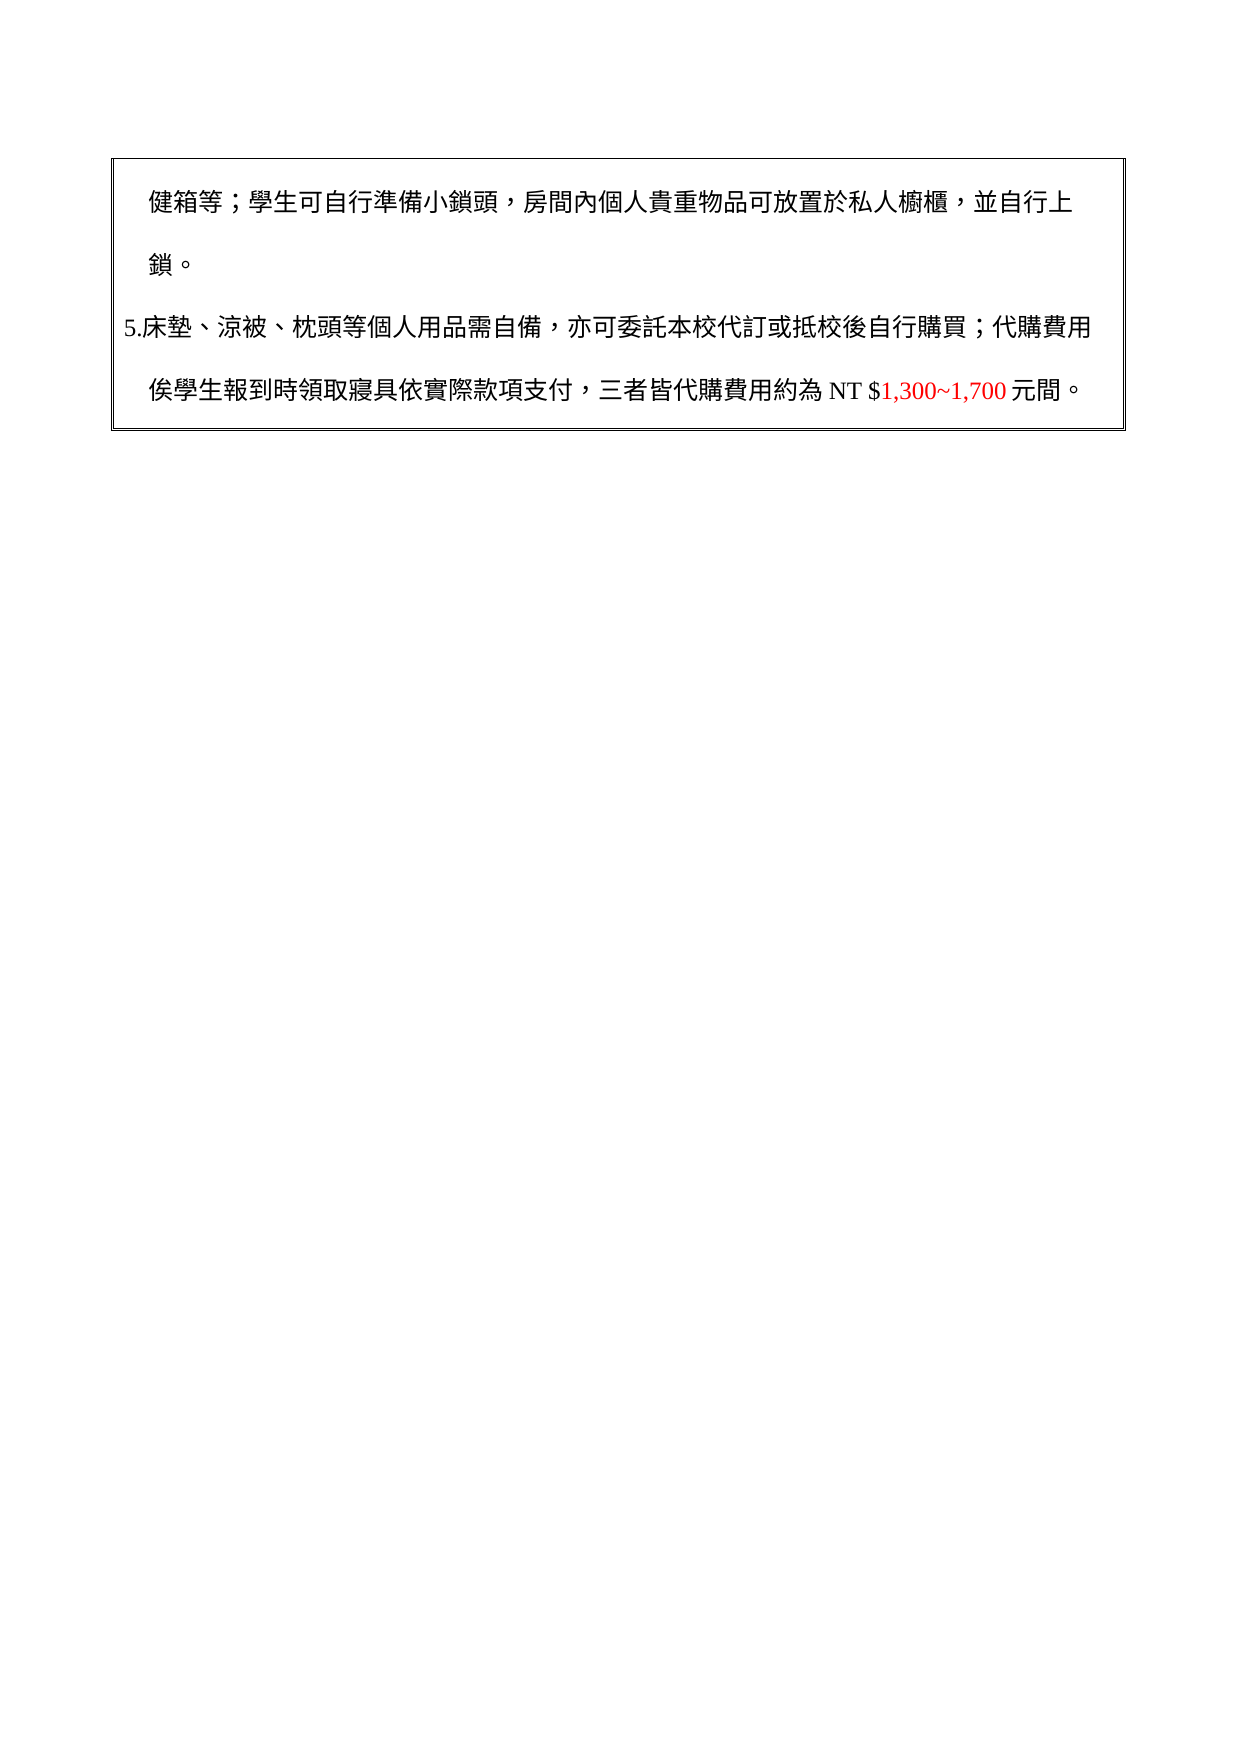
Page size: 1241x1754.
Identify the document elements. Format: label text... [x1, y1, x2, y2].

table_cell 健箱等；學生可自行準備小鎖頭，房間內個人貴重物品可放置於私人櫥櫃，並自行上鎖。 5.床墊、涼被、枕頭等個人用品需自備，亦可委託本校代訂或抵校後自行購買；代購費用俟學生報到時領取寢具依實際款項支付，三者皆代購費用約為NT $1,300~1,700元間。 [114, 159, 1123, 428]
